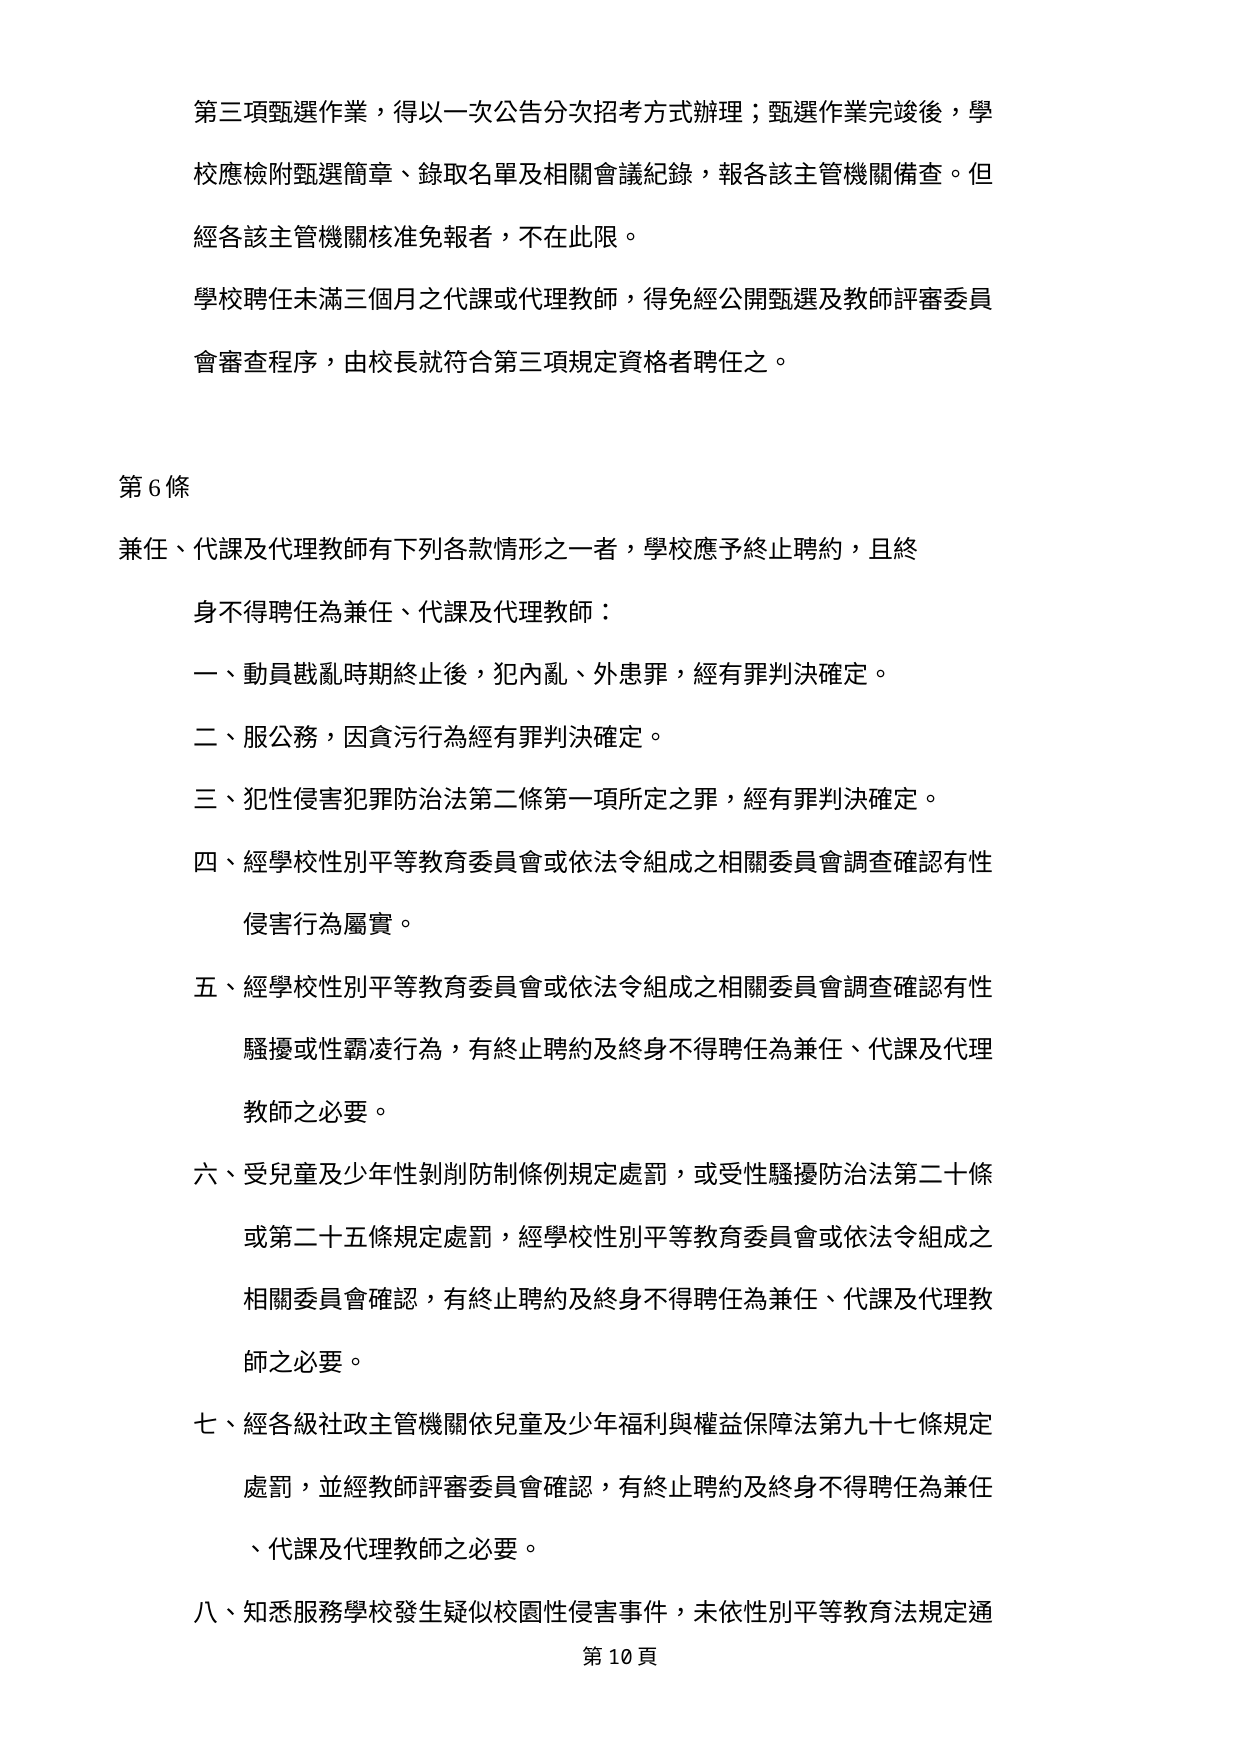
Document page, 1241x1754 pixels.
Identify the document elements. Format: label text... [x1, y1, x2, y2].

text 第三項甄選作業，得以一次公告分次招考方式辦理；甄選作業完竣後，學 校應檢附甄選簡章、錄取名單及相關會議紀錄，報各該主管機關備查。但 經各該主管機關核准免報者，不在此限。 學校聘任未滿三個月之代課或代理教師，得免經公開甄選及教師評審委員 會審查程序，由校長就符合第三項規定資格者聘任之。 [118, 68, 1122, 381]
text 兼任、代課及代理教師有下列各款情形之一者，學校應予終止聘約，且終 身不得聘任為兼任、代課及代理教師： 一、動員戡亂時期終止後，犯內亂、外患罪，經有罪判決確定。 二、服公務，因貪污行為經有罪判決確定。 三、犯性侵害犯罪防治法第二條第一項所定之罪，經有罪判決確定。 四、經學校性別平等教育委員會或依法令組成之相關委員會調查確認有性 侵害行為屬實。 五、經學校性別平等教育委員會或依法令組成之相關委員會調查確認有性 騷擾或性霸凌行為，有終止聘約及終身不得聘任為兼任、代課及代理 教師之必要。 六、受兒童及少年性剝削防制條例規定處罰，或受性騷擾防治法第二十條 或第二十五條規定處罰，經學校性別平等教育委員會或依法令組成之 相關委員會確認，有終止聘約及終身不得聘任為兼任、代課及代理教 師之必要。 七、經各級社政主管機關依兒童及少年福利與權益保障法第九十七條規定 處罰，並經教師評審委員會確認，有終止聘約及終身不得聘任為兼任 、代課及代理教師之必要。 八、知悉服務學校發生疑似校園性侵害事件，未依性別平等教育法規定通 [118, 506, 1122, 1631]
text 第6條 [118, 443, 1122, 506]
